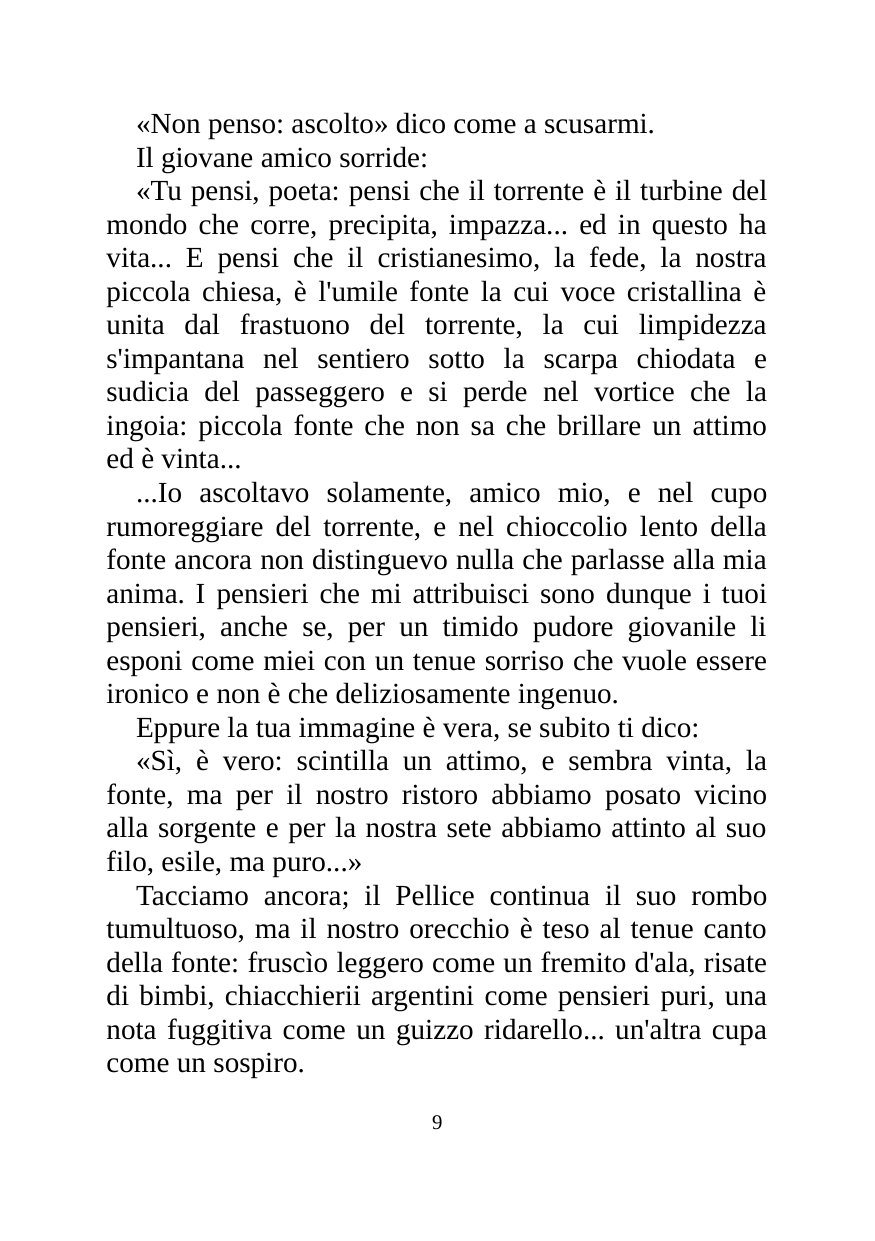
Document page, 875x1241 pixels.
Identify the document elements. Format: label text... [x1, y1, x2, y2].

text Il giovane amico sorride: [106, 140, 768, 173]
text ...Io ascoltavo solamente, amico mio, e nel cupo rumoreggiare del torrente, e nel chioccolio lento della fonte ancora non distinguevo nulla che parlasse alla mia anima. I pensieri che mi attribuisci sono dunque i tuoi pensieri, anche se, per un timido pudore giovanile li esponi come miei con un tenue sorriso che vuole essere ironico e non è che deliziosamente ingenuo. [106, 475, 768, 710]
text Tacciamo ancora; il Pellice continua il suo rombo tumultuoso, ma il nostro orecchio è teso al tenue canto della fonte: fruscìo leggero come un fremito d'ala, risate di bimbi, chiacchierii argentini come pensieri puri, una nota fuggitiva come un guizzo ridarello... un'altra cupa come un sospiro. [106, 878, 768, 1079]
text Eppure la tua immagine è vera, se subito ti dico: [106, 710, 768, 743]
text «Non penso: ascolto» dico come a scusarmi. [106, 106, 768, 140]
text «Sì, è vero: scintilla un attimo, e sembra vinta, la fonte, ma per il nostro ristoro abbiamo posato vicino alla sorgente e per la nostra sete abbiamo attinto al suo filo, esile, ma puro...» [106, 743, 768, 878]
text «Tu pensi, poeta: pensi che il torrente è il turbine del mondo che corre, precipita, impazza... ed in questo ha vita... E pensi che il cristianesimo, la fede, la nostra piccola chiesa, è l'umile fonte la cui voce cristallina è unita dal frastuono del torrente, la cui limpidezza s'impantana nel sentiero sotto la scarpa chiodata e sudicia del passeggero e si perde nel vortice che la ingoia: piccola fonte che non sa che brillare un attimo ed è vinta... [106, 173, 768, 475]
